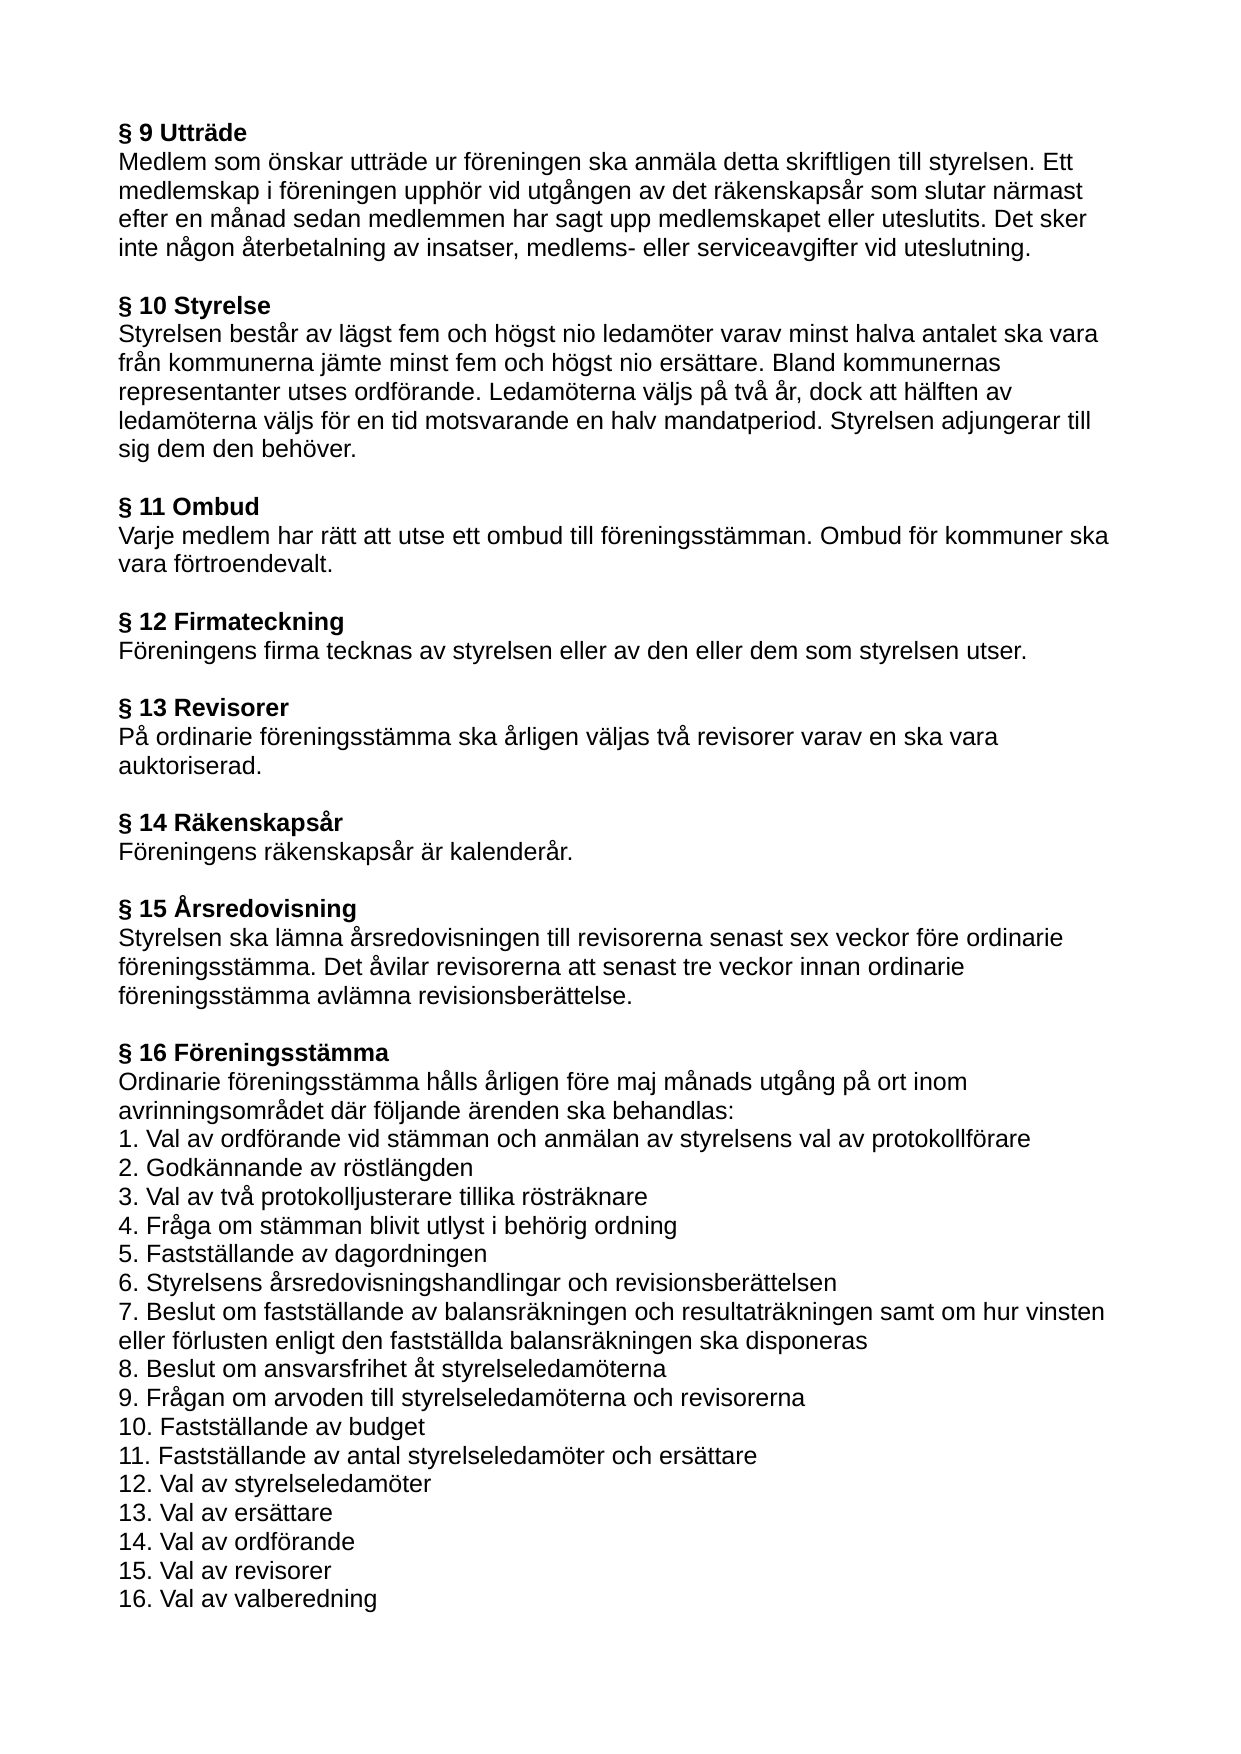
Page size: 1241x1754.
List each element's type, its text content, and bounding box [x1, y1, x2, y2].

text 6. Styrelsens årsredovisningshandlingar och revisionsberättelsen [118, 1268, 1122, 1297]
text 5. Fastställande av dagordningen [118, 1239, 1122, 1268]
text 9. Frågan om arvoden till styrelseledamöterna och revisorerna [118, 1383, 1122, 1412]
text 15. Val av revisorer [118, 1556, 1122, 1584]
text 12. Val av styrelseledamöter [118, 1469, 1122, 1498]
text 7. Beslut om fastställande av balansräkningen och resultaträkningen samt om hur vinsten eller förlusten enligt den fastställda balansräkningen ska disponeras [118, 1297, 1122, 1354]
text § 10 Styrelse [118, 291, 1122, 319]
text § 12 Firmateckning [118, 607, 1122, 636]
text Styrelsen ska lämna årsredovisningen till revisorerna senast sex veckor före ordinarie föreningsstämma. Det åvilar revisorerna att senast tre veckor innan ordinarie föreningsstämma avlämna revisionsberättelse. [118, 923, 1122, 1009]
text Styrelsen består av lägst fem och högst nio ledamöter varav minst halva antalet ska vara från kommunerna jämte minst fem och högst nio ersättare. Bland kommunernas representanter utses ordförande. Ledamöterna väljs på två år, dock att hälften av ledamöterna väljs för en tid motsvarande en halv mandatperiod. Styrelsen adjungerar till sig dem den behöver. [118, 319, 1122, 463]
text § 15 Årsredovisning [118, 894, 1122, 923]
text § 9 Utträde Medlem som önskar utträde ur föreningen ska anmäla detta skriftligen till styrelsen. Ett medlemskap i föreningen upphör vid utgången av det räkenskapsår som slutar närmast efter en månad sedan medlemmen har sagt upp medlemskapet eller uteslutits. Det sker inte någon återbetalning av insatser, medlems- eller serviceavgifter vid uteslutning. [118, 118, 1122, 262]
text 13. Val av ersättare [118, 1498, 1122, 1527]
text § 13 Revisorer [118, 693, 1122, 722]
text 14. Val av ordförande [118, 1527, 1122, 1556]
text § 11 Ombud [118, 492, 1122, 521]
text 1. Val av ordförande vid stämman och anmälan av styrelsens val av protokollförare [118, 1124, 1122, 1153]
text 16. Val av valberedning [118, 1584, 1122, 1613]
text § 14 Räkenskapsår [118, 808, 1122, 837]
text § 16 Föreningsstämma [118, 1038, 1122, 1067]
text Ordinarie föreningsstämma hålls årligen före maj månads utgång på ort inom avrinningsområdet där följande ärenden ska behandlas: [118, 1067, 1122, 1124]
text Föreningens räkenskapsår är kalenderår. [118, 837, 1122, 866]
text Varje medlem har rätt att utse ett ombud till föreningsstämman. Ombud för kommuner ska vara förtroendevalt. [118, 521, 1122, 578]
text Föreningens firma tecknas av styrelsen eller av den eller dem som styrelsen utser. [118, 636, 1122, 664]
text 10. Fastställande av budget [118, 1412, 1122, 1441]
text 4. Fråga om stämman blivit utlyst i behörig ordning [118, 1211, 1122, 1239]
text 3. Val av två protokolljusterare tillika rösträknare [118, 1182, 1122, 1211]
text 8. Beslut om ansvarsfrihet åt styrelseledamöterna [118, 1354, 1122, 1383]
text 2. Godkännande av röstlängden [118, 1153, 1122, 1182]
text På ordinarie föreningsstämma ska årligen väljas två revisorer varav en ska vara auktoriserad. [118, 722, 1122, 779]
text 11. Fastställande av antal styrelseledamöter och ersättare [118, 1441, 1122, 1469]
